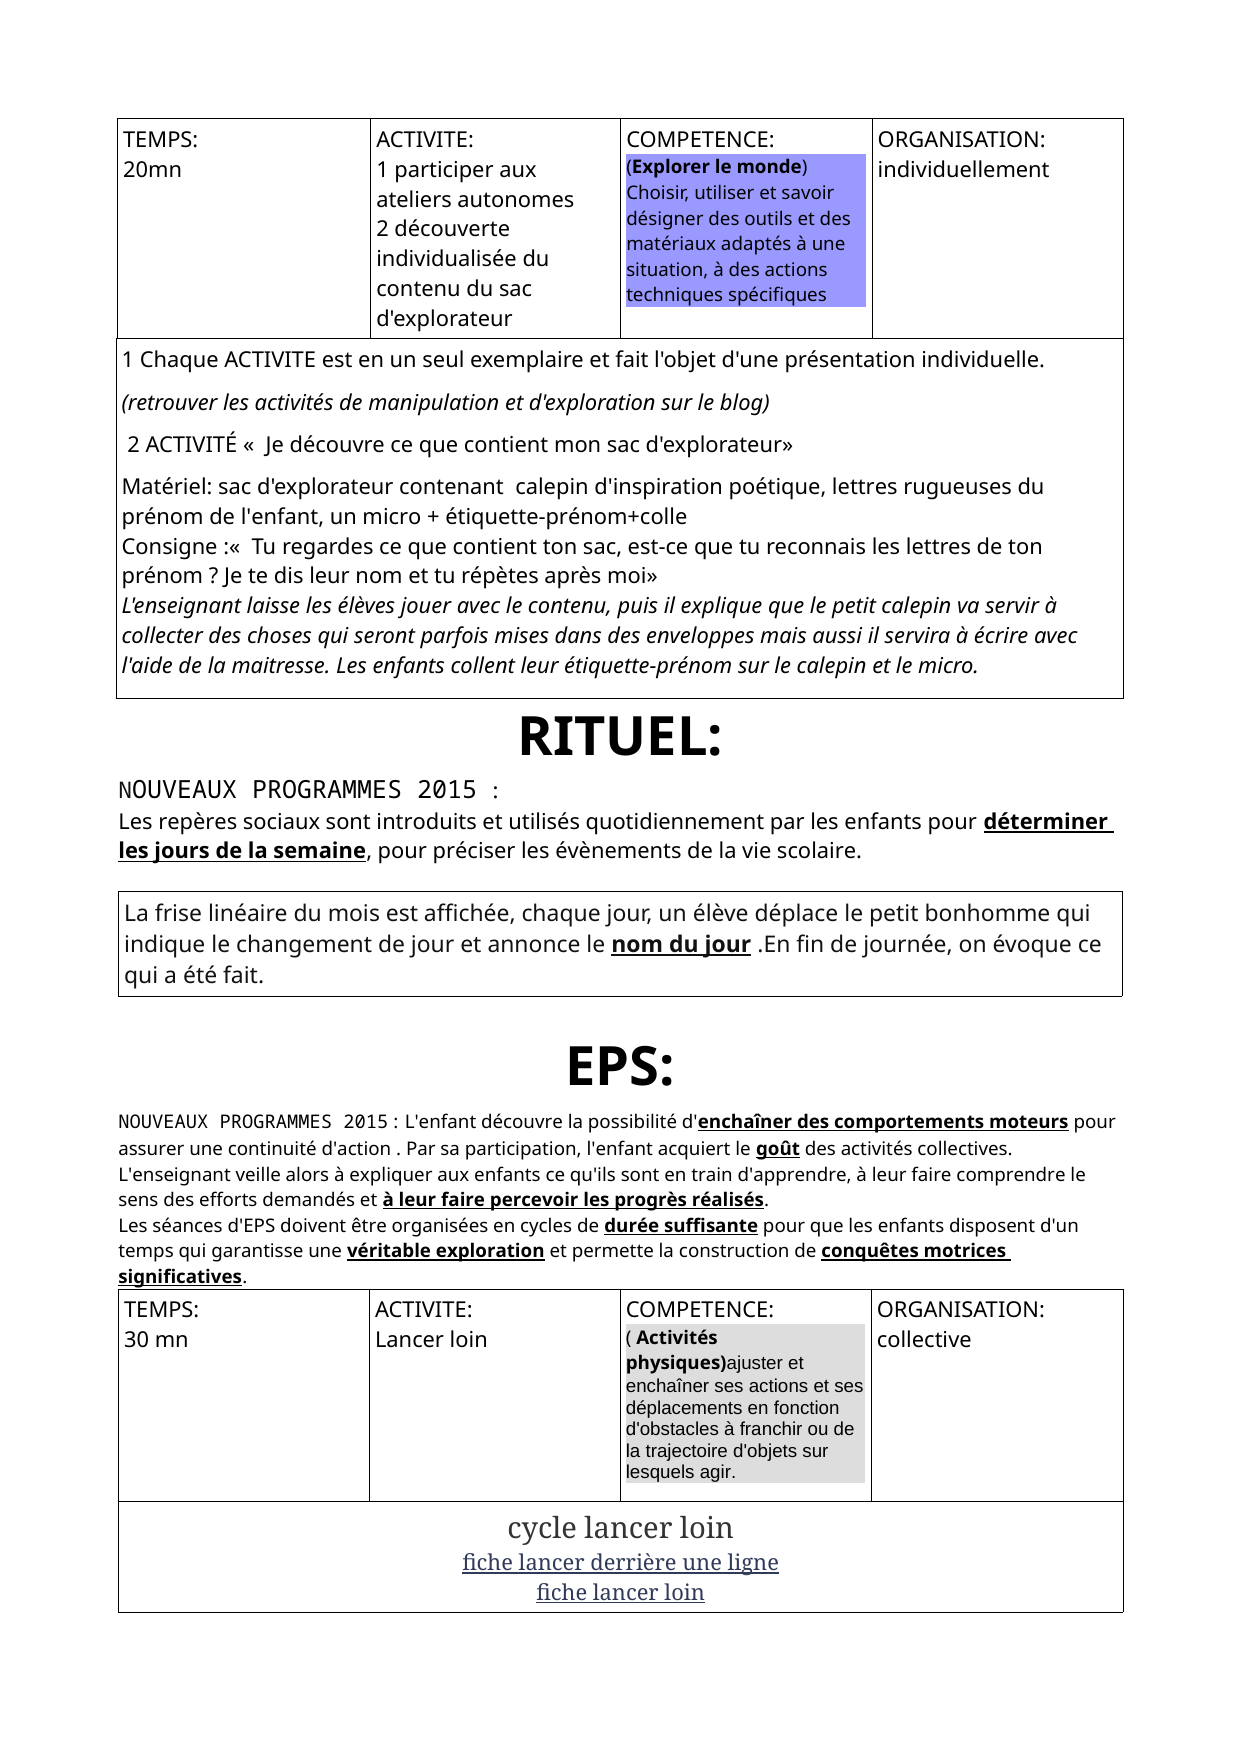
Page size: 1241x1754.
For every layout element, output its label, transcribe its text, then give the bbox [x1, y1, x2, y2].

table_header TEMPS: 20mn [118, 119, 370, 338]
table_header COMPETENCE: ( Activités physiques)ajuster et enchaîner ses actions et ses déplacements en fonction d'obstacles à franchir ou de la trajectoire d'objets sur lesquels agir. [621, 1290, 871, 1501]
text Les séances d'EPS doivent être organisées en cycles de durée suffisante pour que les enfants disposent d'un temps qui garantisse une véritable exploration et permette la construction de conquêtes motrices significatives. [118, 1212, 1122, 1288]
table_header ORGANISATION: individuellement [873, 119, 1123, 338]
table_header COMPETENCE: (Explorer le monde) Choisir, utiliser et savoir désigner des outils et des matériaux adaptés à une situation, à des actions techniques spécifiques [621, 119, 872, 338]
table_header ACTIVITE: Lancer loin [370, 1290, 620, 1501]
text EPS: [118, 1027, 1122, 1101]
text NOUVEAUX PROGRAMMES 2015 : L'enfant découvre la possibilité d'enchaîner des comportements moteurs pour assurer une continuité d'action . Par sa participation, l'enfant acquiert le goût des activités collectives. L'enseignant veille alors à expliquer aux enfants ce qu'ils sont en train d'apprendre, à leur faire comprendre le sens des efforts demandés et à leur faire percevoir les progrès réalisés. [118, 1101, 1122, 1212]
text RITUEL: [118, 699, 1122, 772]
table_header TEMPS: 30 mn [119, 1290, 369, 1501]
text NOUVEAUX PROGRAMMES 2015 : [118, 772, 1122, 806]
table_header 1 Chaque ACTIVITE est en un seul exemplaire et fait l'objet d'une présentation individuelle. (retrouver les activités de manipulation et d'exploration sur le blog) 2 ACTIVITÉ « Je découvre ce que contient mon sac d'explorateur» Matériel: sac d'explorateur contenant calepin d'inspiration poétique, lettres rugueuses du prénom de l'enfant, un micro + étiquette-prénom+colle Consigne :« Tu regardes ce que contient ton sac, est-ce que tu reconnais les lettres de ton prénom ? Je te dis leur nom et tu répètes après moi» L'enseignant laisse les élèves jouer avec le contenu, puis il explique que le petit calepin va servir à collecter des choses qui seront parfois mises dans des enveloppes mais aussi il servira à écrire avec l'aide de la maitresse. Les enfants collent leur étiquette-prénom sur le calepin et le micro. [117, 339, 1123, 698]
text Les repères sociaux sont introduits et utilisés quotidiennement par les enfants pour déterminer les jours de la semaine, pour préciser les évènements de la vie scolaire. [118, 806, 1122, 865]
table_header ACTIVITE: 1 participer aux ateliers autonomes 2 découverte individualisée du contenu du sac d'explorateur [371, 119, 620, 338]
table_header La frise linéaire du mois est affichée, chaque jour, un élève déplace le petit bonhomme qui indique le changement de jour et annonce le nom du jour .En fin de journée, on évoque ce qui a été fait. [119, 892, 1122, 996]
table_header ORGANISATION: collective [872, 1290, 1123, 1501]
table_header cycle lancer loin fiche lancer derrière une ligne fiche lancer loin [119, 1502, 1123, 1612]
